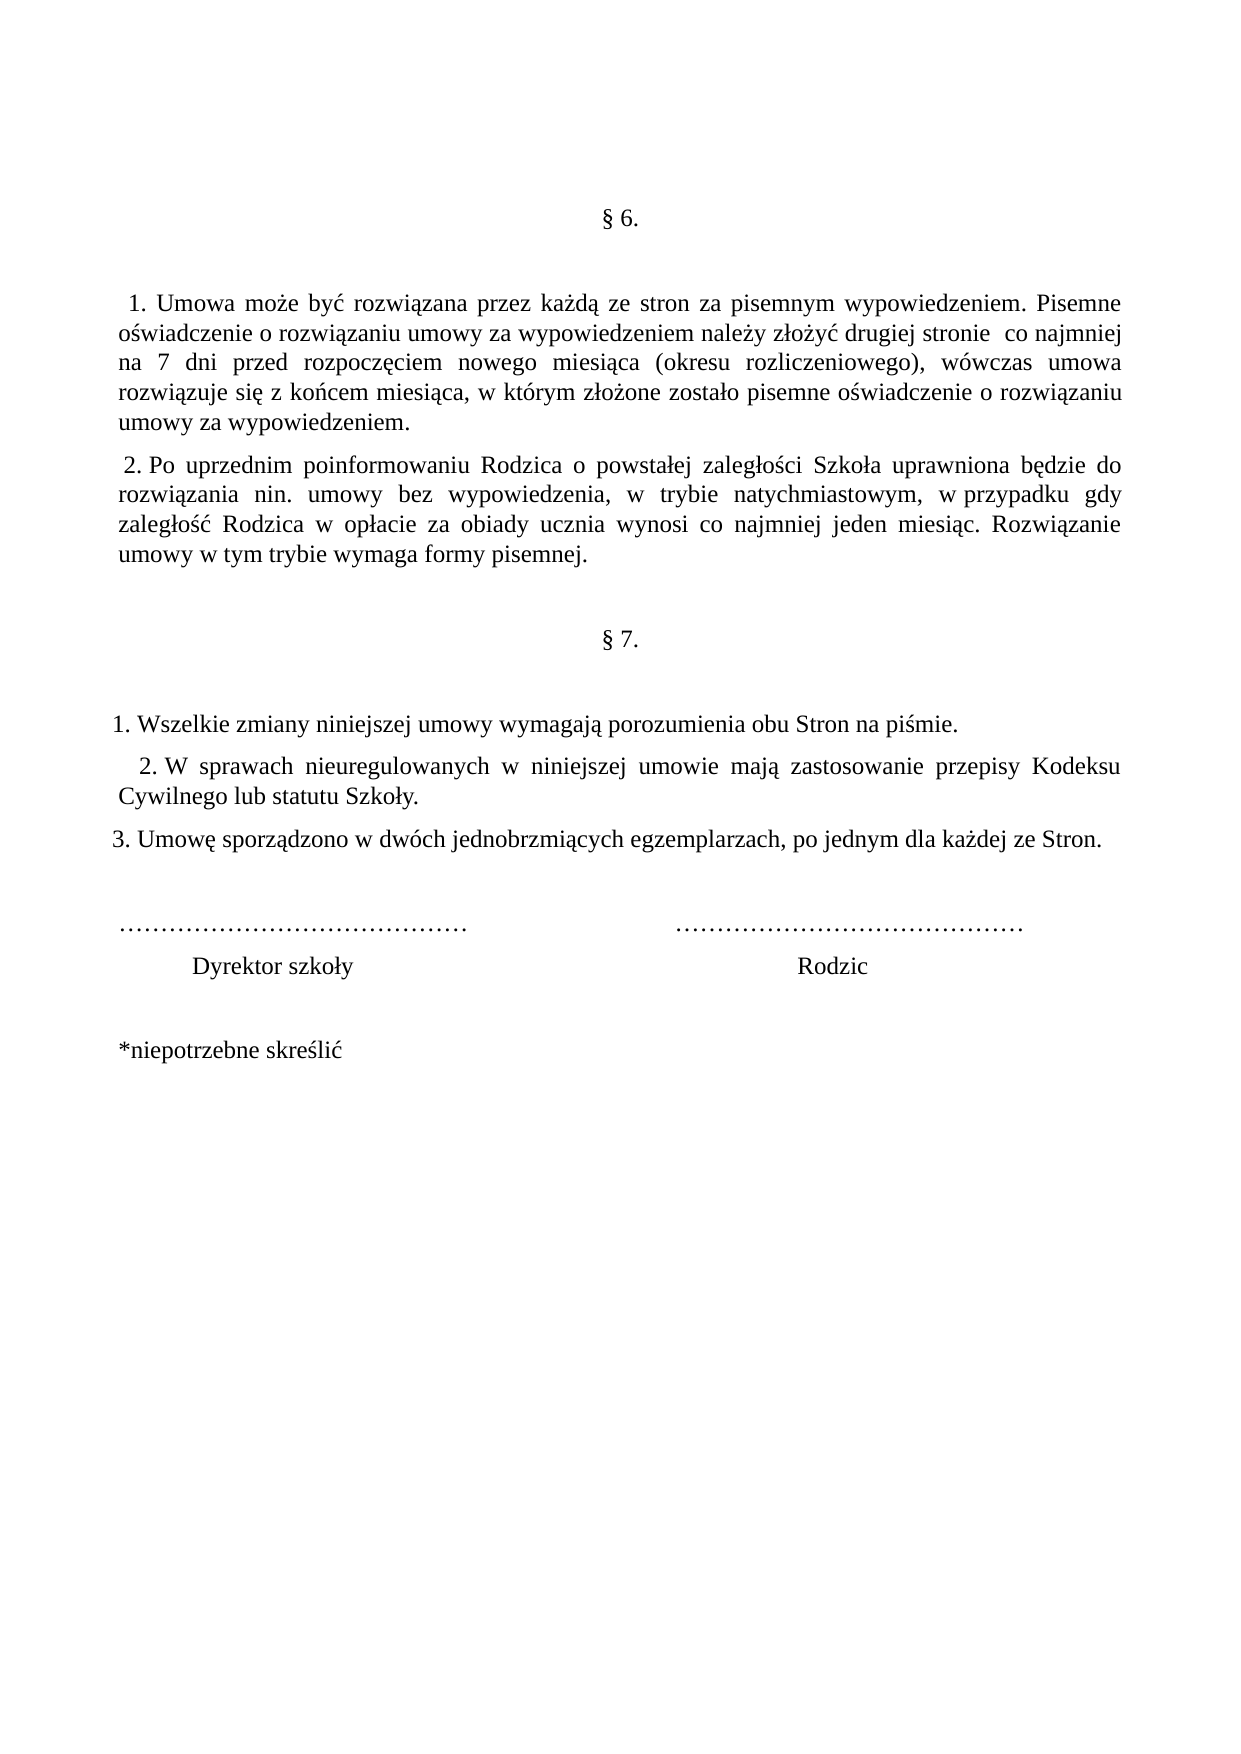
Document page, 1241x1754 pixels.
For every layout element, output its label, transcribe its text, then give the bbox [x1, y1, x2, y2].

text 2. Po uprzednim poinformowaniu Rodzica o powstałej zaległości Szkoła uprawniona będzie do rozwiązania nin. umowy bez wypowiedzenia, w trybie natychmiastowym, w przypadku gdy zaległość Rodzica w opłacie za obiady ucznia wynosi co najmniej jeden miesiąc. Rozwiązanie umowy w tym trybie wymaga formy pisemnej. [81, 450, 1122, 568]
text 3. Umowę sporządzono w dwóch jednobrzmiących egzemplarzach, po jednym dla każdej ze Stron. [81, 824, 1122, 852]
text 2. W sprawach nieuregulowanych w niniejszej umowie mają zastosowanie przepisy Kodeksu Cywilnego lub statutu Szkoły. [81, 751, 1122, 810]
text 1. Wszelkie zmiany niniejszej umowy wymagają porozumienia obu Stron na piśmie. [81, 709, 1122, 738]
text 1. Umowa może być rozwiązana przez każdą ze stron za pisemnym wypowiedzeniem. Pisemne oświadczenie o rozwiązaniu umowy za wypowiedzeniem należy złożyć drugiej stronie co najmniej na 7 dni przed rozpoczęciem nowego miesiąca (okresu rozliczeniowego), wówczas umowa rozwiązuje się z końcem miesiąca, w którym złożone zostało pisemne oświadczenie o rozwiązaniu umowy za wypowiedzeniem. [81, 288, 1122, 436]
text § 7. [118, 624, 1122, 653]
text Dyrektor szkoły Rodzic [118, 951, 1122, 979]
text § 6. [118, 203, 1122, 232]
text *niepotrzebne skreślić [118, 1036, 1122, 1064]
text …………………………………… …………………………………… [118, 908, 1122, 937]
